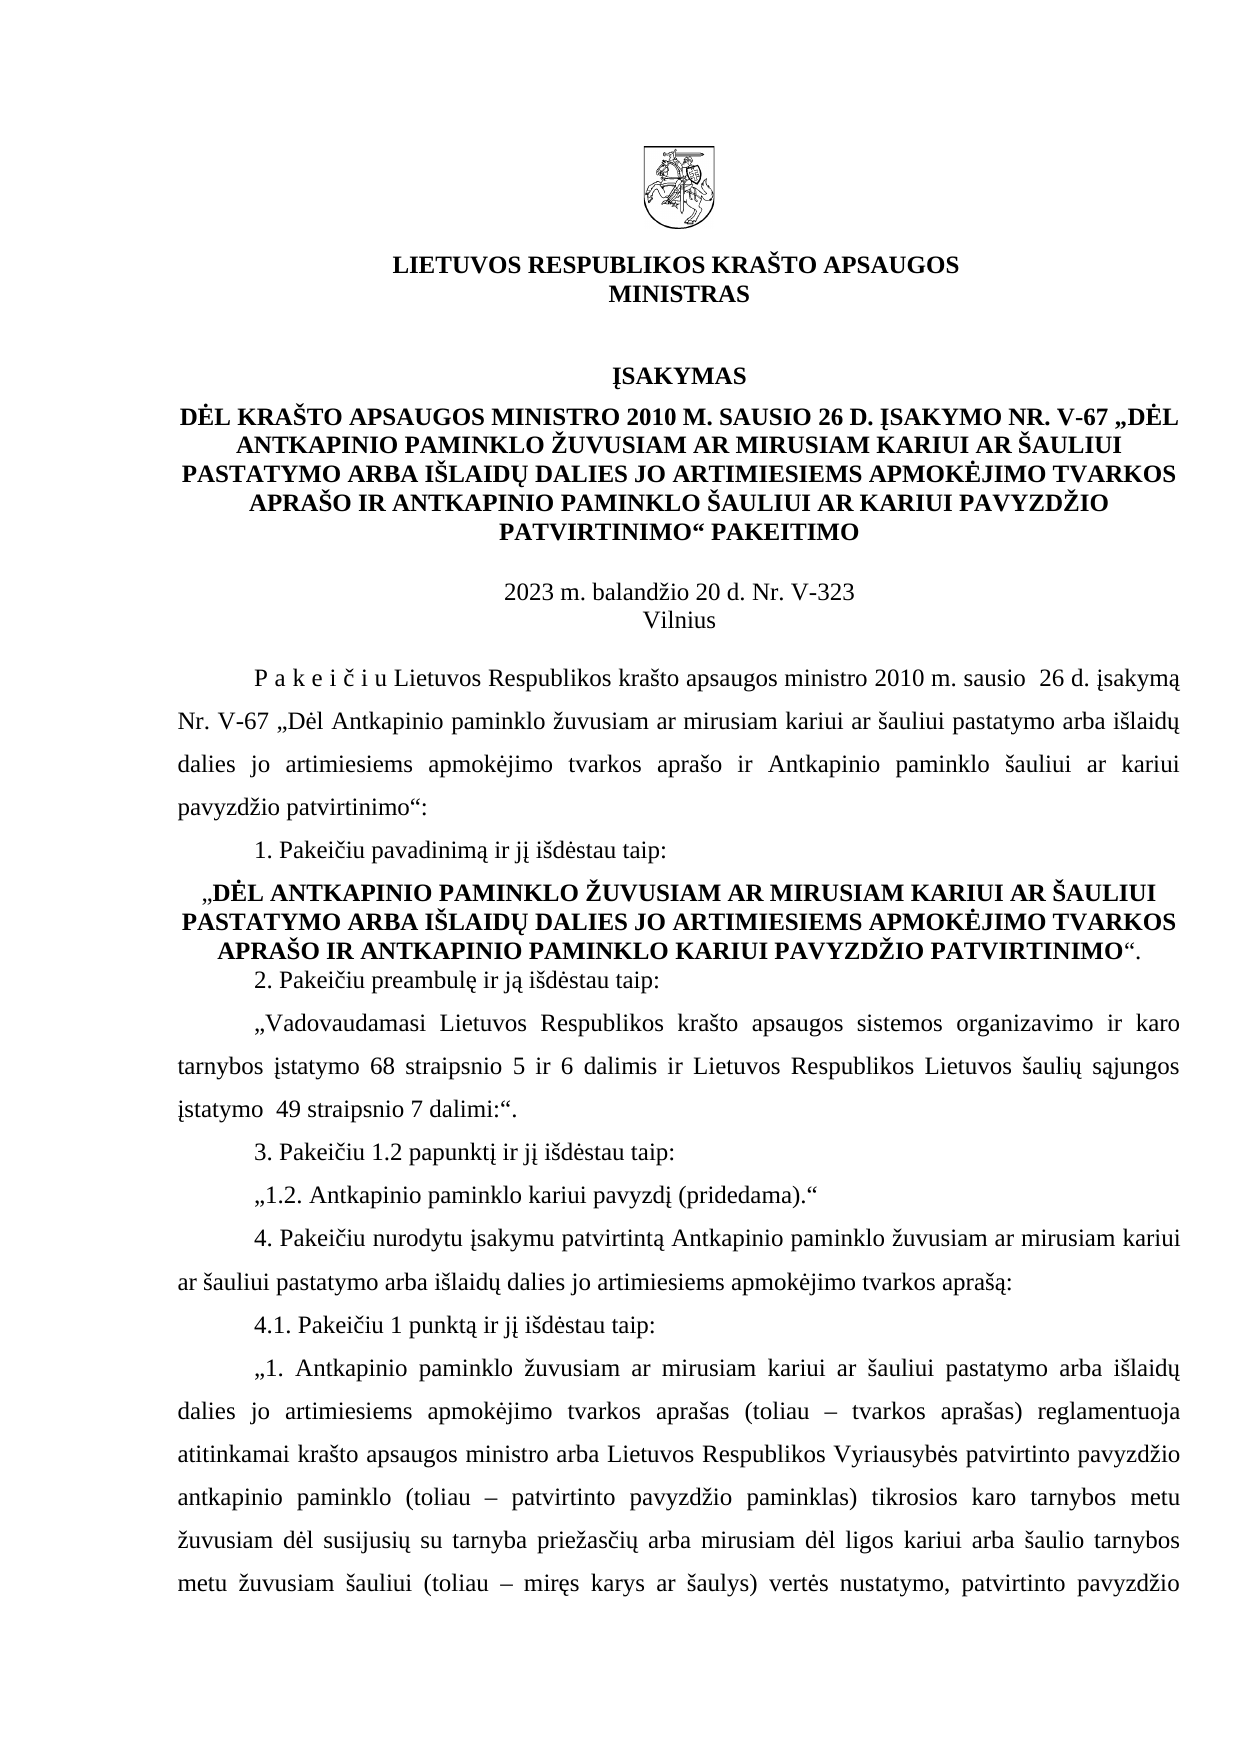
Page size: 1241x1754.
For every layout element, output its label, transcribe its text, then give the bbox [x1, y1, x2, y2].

text 3. Pakeičiu 1.2 papunktį ir jį išdėstau taip: [177, 1137, 1181, 1166]
text „Vadovaudamasi Lietuvos Respublikos krašto apsaugos sistemos organizavimo ir karo tarnybos įstatymo 68 straipsnio 5 ir 6 dalimis ir Lietuvos Respublikos Lietuvos šaulių sąjungos įstatymo 49 straipsnio 7 dalimi:“. [177, 1008, 1181, 1123]
text lietuvos respublikos krašto apsaugos [177, 251, 1181, 279]
text P a k e i č i u Lietuvos Respublikos krašto apsaugos ministro 2010 m. sausio 26 d. įsakymą Nr. V-67 „Dėl Antkapinio paminklo žuvusiam ar mirusiam kariui ar šauliui pastatymo arba išlaidų dalies jo artimiesiems apmokėjimo tvarkos aprašo ir Antkapinio paminklo šauliui ar kariui pavyzdžio patvirtinimo“: [177, 663, 1181, 821]
text „1. Antkapinio paminklo žuvusiam ar mirusiam kariui ar šauliui pastatymo arba išlaidų dalies jo artimiesiems apmokėjimo tvarkos aprašas (toliau – tvarkos aprašas) reglamentuoja atitinkamai krašto apsaugos ministro arba Lietuvos Respublikos Vyriausybės patvirtinto pavyzdžio antkapinio paminklo (toliau – patvirtinto pavyzdžio paminklas) tikrosios karo tarnybos metu žuvusiam dėl susijusių su tarnyba priežasčių arba mirusiam dėl ligos kariui arba šaulio tarnybos metu žuvusiam šauliui (toliau – miręs karys ar šaulys) vertės nustatymo, patvirtinto pavyzdžio [177, 1353, 1181, 1597]
text „DĖL ANTKAPINIO PAMINKLO ŽUVUSIAM AR MIRUSIAM KARIUI AR ŠAULIUI PASTATYMO ARBA IŠLAIDŲ DALIES JO ARTIMIESIEMS APMOKĖJIMO TVARKOS APRAŠO IR ANTKAPINIO PAMINKLO KARIUI PAVYZDŽIO PATVIRTINIMO“. [177, 878, 1181, 965]
text 4.1. Pakeičiu 1 punktą ir jį išdėstau taip: [177, 1310, 1181, 1338]
text ministras [177, 279, 1181, 308]
text ĮSAKYMAS [177, 361, 1181, 390]
text „1.2. Antkapinio paminklo kariui pavyzdį (pridedama).“ [177, 1180, 1181, 1209]
text 4. Pakeičiu nurodytu įsakymu patvirtintą Antkapinio paminklo žuvusiam ar mirusiam kariui ar šauliui pastatymo arba išlaidų dalies jo artimiesiems apmokėjimo tvarkos aprašą: [177, 1223, 1181, 1295]
text 2. Pakeičiu preambulę ir ją išdėstau taip: [177, 965, 1181, 993]
subtitle DĖL KRAŠTO APSAUGOS MINISTRO 2010 M. SAUSIO 26 D. ĮSAKYMO NR. V-67 „DĖL ANTKAPINIO PAMINKLO ŽUVUSIAM AR MIRUSIAM KARIUI AR ŠAULIUI PASTATYMO ARBA IŠLAIDŲ DALIES JO ARTIMIESIEMS APMOKĖJIMO TVARKOS APRAŠO IR ANTKAPINIO PAMINKLO ŠAULIUI AR KARIUI PAVYZDŽIO PATVIRTINIMO“ PAKEITIMO [177, 402, 1181, 545]
text 1. Pakeičiu pavadinimą ir jį išdėstau taip: [177, 835, 1181, 864]
text Vilnius [177, 605, 1181, 634]
text 2023 m. balandžio 20 d. Nr. V-323 [177, 577, 1181, 605]
